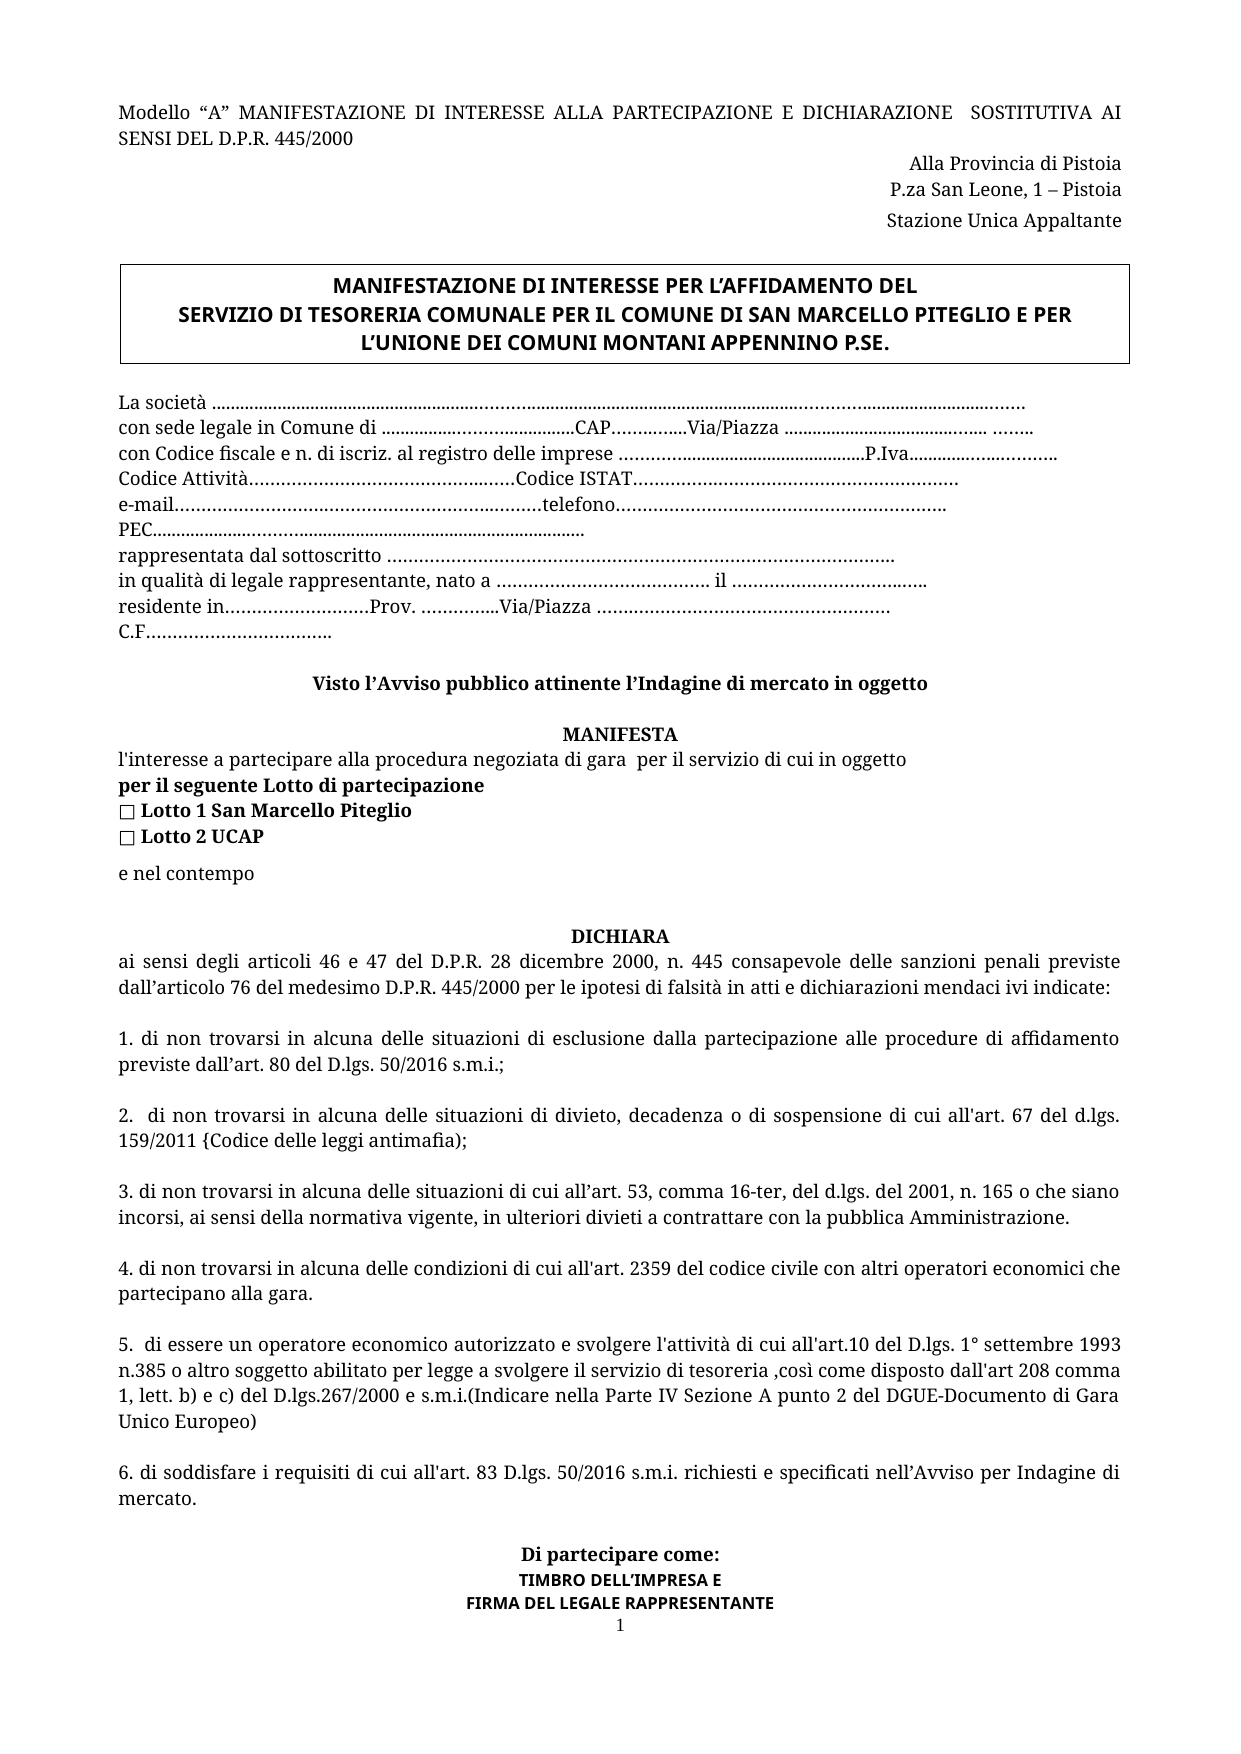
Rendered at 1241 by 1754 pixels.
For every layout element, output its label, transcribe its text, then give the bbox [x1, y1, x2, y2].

text e-mail……………………….…………………………..………telefono…………………………………………………….. [118, 491, 1122, 517]
text L'INTERESSE A partecipare alla procedura negoziata di gara per il servizio di cui in oggetto [118, 746, 1122, 772]
text P.za San Leone, 1 – Pistoia [118, 176, 1122, 201]
text MANIFESTA [118, 721, 1122, 746]
text 4. di non trovarsi in alcuna delle condizioni di cui all'art. 2359 del codice civile con altri operatori economici che partecipano alla gara. [118, 1255, 1122, 1306]
text con Codice fiscale e n. di iscriz. al registro delle imprese ………….......................................P.Iva.............…...……….. [118, 440, 1122, 466]
text 2. di non trovarsi in alcuna delle situazioni di divieto, decadenza o di sospensione di cui all'art. 67 del d.lgs. 159/2011 {Codice delle leggi antimafia); [118, 1102, 1122, 1153]
text in qualità di legale rappresentante, nato a …………………………………. il …………………………..….. [118, 568, 1122, 593]
text per il seguente Lotto di partecipazione [118, 772, 1122, 797]
text Stazione Unica Appaltante [118, 207, 1122, 233]
text 1. di non trovarsi in alcuna delle situazioni di esclusione dalla partecipazione alle procedure di affidamento previste dall’art. 80 del D.lgs. 50/2016 s.m.i.; [118, 1025, 1122, 1076]
text residente in………………………Prov. …………...Via/Piazza …….………………………………………… [118, 593, 1122, 619]
text PEC.....................………............................................................. [118, 517, 1122, 542]
text ai sensi degli articoli 46 e 47 del D.P.R. 28 dicembre 2000, n. 445 consapevole delle sanzioni penali previste dall’articolo 76 del medesimo D.P.R. 445/2000 per le ipotesi di falsità in atti e dichiarazioni mendaci ivi indicate: [118, 949, 1122, 1000]
text La società .........................................................………..........................................................…………...........................……. [118, 389, 1122, 415]
text e nel contempo [118, 860, 1122, 886]
text con sede legale in Comune di ................………...............CAP……..…....Via/Piazza ....................................….... …….. [118, 415, 1122, 440]
text 6. di soddisfare i requisiti di cui all'art. 83 D.lgs. 50/2016 s.m.i. richiesti e specificati nell’Avviso per Indagine di mercato. [118, 1459, 1122, 1510]
text □ Lotto 1 San Marcello Piteglio [118, 797, 1122, 823]
text C.F…………………………….. [118, 619, 1122, 644]
text Visto l’Avviso pubblico attinente l’Indagine di mercato in oggetto [118, 670, 1122, 695]
text Codice Attività……………………………………..……Codice ISTAT…………….……………………………………… [118, 466, 1122, 491]
table_header MANIFESTAZIONE DI INTERESSE PER l’AFFIDAMENTO DEL servizio di TESORERIA COMUNALE PER IL COMUNE DI SAN MARCELLO PITEGLIO E PER L’UNIONE DEI COMUNI MONTANI APPENNINO P.SE. [121, 265, 1129, 363]
text 3. di non trovarsi in alcuna delle situazioni di cui all’art. 53, comma 16-ter, del d.lgs. del 2001, n. 165 o che siano incorsi, ai sensi della normativa vigente, in ulteriori divieti a contrattare con la pubblica Amministrazione. [118, 1178, 1122, 1229]
text Di partecipare come: [118, 1542, 1122, 1567]
text rappresentata dal sottoscritto ………………………………………………………………………………….. [118, 542, 1122, 568]
text Modello “A” MANIFESTAZIONE DI INTERESSE ALLA PARTECIPAZIONE E DICHIARAZIONE SOSTITUTIVA AI SENSI DEL D.P.R. 445/2000 [118, 99, 1122, 150]
text □ Lotto 2 UCAP [118, 823, 1122, 848]
text DICHIARA [118, 923, 1122, 949]
text 5. di essere un operatore economico autorizzato e svolgere l'attività di cui all'art.10 del D.lgs. 1° settembre 1993 n.385 o altro soggetto abilitato per legge a svolgere il servizio di tesoreria ,così come disposto dall'art 208 comma 1, lett. b) e c) del D.lgs.267/2000 e s.m.i.(Indicare nella Parte IV Sezione A punto 2 del DGUE-Documento di Gara Unico Europeo) [118, 1332, 1122, 1434]
text Alla Provincia di Pistoia [118, 150, 1122, 176]
